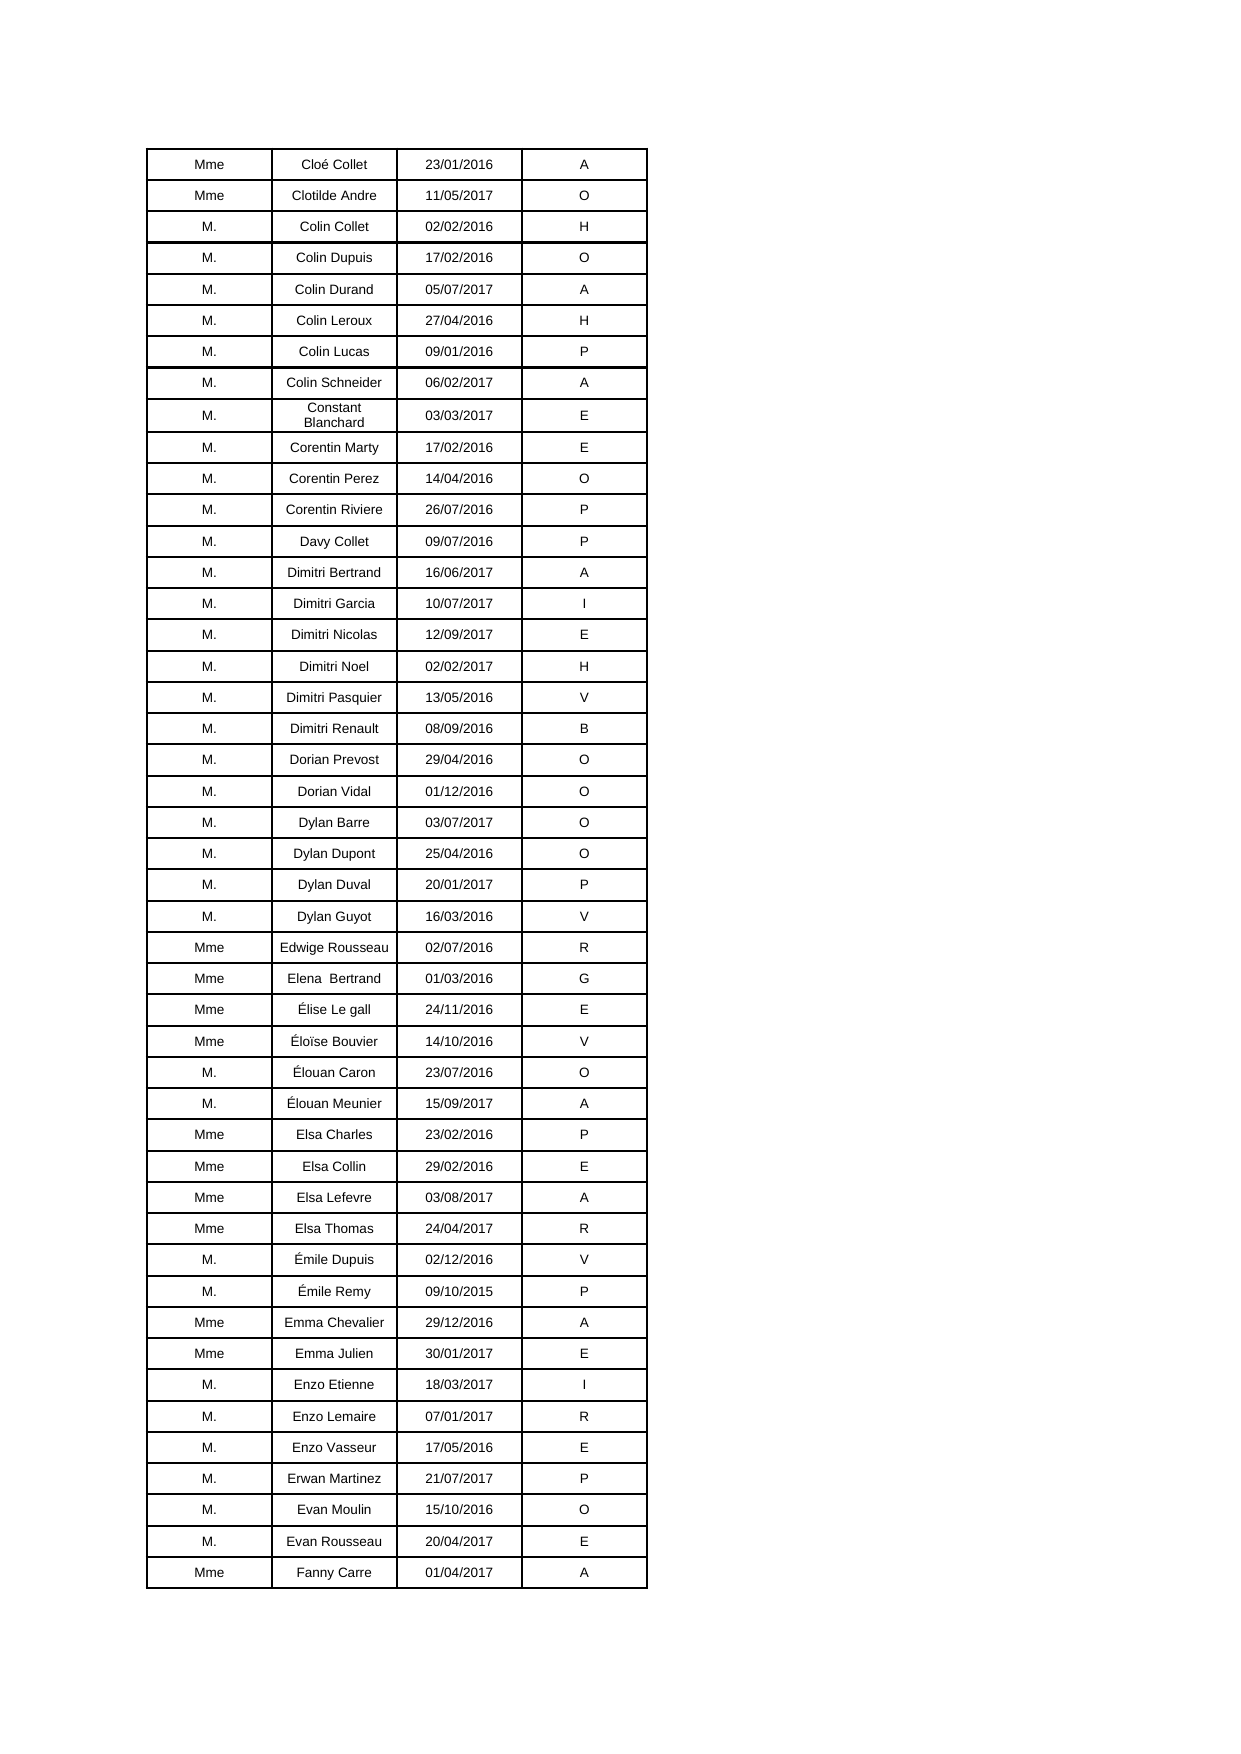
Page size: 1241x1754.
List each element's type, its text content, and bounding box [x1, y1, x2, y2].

table_cell M. [148, 244, 271, 273]
table_cell Colin Collet [273, 212, 396, 241]
table_cell Mme [148, 1308, 271, 1337]
table_cell 30/01/2017 [398, 1339, 521, 1368]
table_cell M. [148, 1277, 271, 1306]
table_cell I [523, 1370, 646, 1399]
table_cell 15/09/2017 [398, 1089, 521, 1118]
table_cell Enzo Vasseur [273, 1433, 396, 1462]
table_cell 23/02/2016 [398, 1120, 521, 1149]
table_cell R [523, 933, 646, 962]
table_cell M. [148, 652, 271, 681]
table_cell O [523, 777, 646, 806]
table_cell Dylan Guyot [273, 902, 396, 931]
table_cell M. [148, 902, 271, 931]
table_cell P [523, 527, 646, 556]
table_cell 02/02/2017 [398, 652, 521, 681]
table_cell Edwige Rousseau [273, 933, 396, 962]
table_cell H [523, 652, 646, 681]
table_cell M. [148, 433, 271, 462]
table_cell E [523, 1433, 646, 1462]
table_cell Dimitri Pasquier [273, 683, 396, 712]
table_cell M. [148, 1527, 271, 1556]
table_cell 09/01/2016 [398, 337, 521, 366]
table_cell Evan Moulin [273, 1495, 396, 1524]
table_cell O [523, 244, 646, 273]
table_cell Corentin Perez [273, 464, 396, 493]
table_cell E [523, 1152, 646, 1181]
table_cell 18/03/2017 [398, 1370, 521, 1399]
table_cell 03/03/2017 [398, 400, 521, 431]
table_cell E [523, 995, 646, 1024]
table_cell M. [148, 683, 271, 712]
table_cell Mme [148, 933, 271, 962]
table_cell M. [148, 464, 271, 493]
table_cell M. [148, 620, 271, 649]
table_cell 15/10/2016 [398, 1495, 521, 1524]
table_cell Cloé Collet [273, 150, 396, 179]
table_cell Mme [148, 1558, 271, 1587]
table_cell Émile Dupuis [273, 1245, 396, 1274]
table_cell 01/12/2016 [398, 777, 521, 806]
table_cell 14/04/2016 [398, 464, 521, 493]
table_cell Colin Schneider [273, 369, 396, 398]
table_cell 09/10/2015 [398, 1277, 521, 1306]
table_cell M. [148, 337, 271, 366]
table_cell O [523, 1495, 646, 1524]
table_cell 14/10/2016 [398, 1027, 521, 1056]
table_cell 16/06/2017 [398, 558, 521, 587]
table_cell M. [148, 808, 271, 837]
table_cell 02/02/2016 [398, 212, 521, 241]
table_cell M. [148, 1495, 271, 1524]
table_cell 24/04/2017 [398, 1214, 521, 1243]
table_cell E [523, 620, 646, 649]
table_cell A [523, 1089, 646, 1118]
table_cell O [523, 808, 646, 837]
table_cell Mme [148, 1120, 271, 1149]
table_cell 13/05/2016 [398, 683, 521, 712]
table_cell M. [148, 212, 271, 241]
table_cell 02/07/2016 [398, 933, 521, 962]
table_cell Colin Dupuis [273, 244, 396, 273]
table_cell M. [148, 1433, 271, 1462]
table_cell Dimitri Bertrand [273, 558, 396, 587]
table_cell Colin Lucas [273, 337, 396, 366]
table_cell Dorian Prevost [273, 745, 396, 774]
table_cell Davy Collet [273, 527, 396, 556]
table_cell Élouan Meunier [273, 1089, 396, 1118]
table_cell Dylan Barre [273, 808, 396, 837]
table_cell M. [148, 275, 271, 304]
table_cell 20/04/2017 [398, 1527, 521, 1556]
table_cell 23/07/2016 [398, 1058, 521, 1087]
table_cell M. [148, 400, 271, 431]
table_cell A [523, 558, 646, 587]
table_cell A [523, 1308, 646, 1337]
table_cell 25/04/2016 [398, 839, 521, 868]
table_cell 02/12/2016 [398, 1245, 521, 1274]
table_cell Élouan Caron [273, 1058, 396, 1087]
table_cell Elsa Thomas [273, 1214, 396, 1243]
table_cell Emma Chevalier [273, 1308, 396, 1337]
table_cell M. [148, 495, 271, 524]
table_cell 01/04/2017 [398, 1558, 521, 1587]
table_cell O [523, 839, 646, 868]
table_cell A [523, 1558, 646, 1587]
table_cell 05/07/2017 [398, 275, 521, 304]
table_cell Dylan Dupont [273, 839, 396, 868]
table_cell 03/07/2017 [398, 808, 521, 837]
table_cell M. [148, 714, 271, 743]
table_cell Clotilde Andre [273, 181, 396, 210]
table_cell 09/07/2016 [398, 527, 521, 556]
table_cell A [523, 275, 646, 304]
table_cell P [523, 870, 646, 899]
table_cell Dimitri Garcia [273, 589, 396, 618]
table_cell Mme [148, 1214, 271, 1243]
table_cell Enzo Lemaire [273, 1402, 396, 1431]
table_cell 07/01/2017 [398, 1402, 521, 1431]
table_cell 23/01/2016 [398, 150, 521, 179]
table_cell Mme [148, 1027, 271, 1056]
table_cell Enzo Etienne [273, 1370, 396, 1399]
table_cell Mme [148, 1152, 271, 1181]
table_cell 08/09/2016 [398, 714, 521, 743]
table_cell Constant Blanchard [273, 400, 396, 431]
table_cell M. [148, 527, 271, 556]
table_cell Corentin Riviere [273, 495, 396, 524]
table_cell 06/02/2017 [398, 369, 521, 398]
table_cell 11/05/2017 [398, 181, 521, 210]
table_cell M. [148, 369, 271, 398]
table_cell O [523, 1058, 646, 1087]
table_cell 17/05/2016 [398, 1433, 521, 1462]
table_cell Mme [148, 181, 271, 210]
table_cell A [523, 1183, 646, 1212]
table_cell O [523, 181, 646, 210]
table_cell M. [148, 870, 271, 899]
table_cell 10/07/2017 [398, 589, 521, 618]
table_cell Mme [148, 995, 271, 1024]
table_cell 26/07/2016 [398, 495, 521, 524]
table_cell Evan Rousseau [273, 1527, 396, 1556]
table_cell 20/01/2017 [398, 870, 521, 899]
table_cell Colin Durand [273, 275, 396, 304]
table_cell R [523, 1214, 646, 1243]
table_cell M. [148, 1058, 271, 1087]
table_cell 03/08/2017 [398, 1183, 521, 1212]
table_cell Élise Le gall [273, 995, 396, 1024]
table_cell V [523, 1245, 646, 1274]
table_cell 29/04/2016 [398, 745, 521, 774]
table_cell E [523, 1339, 646, 1368]
table_cell Éloïse Bouvier [273, 1027, 396, 1056]
table_cell Dimitri Renault [273, 714, 396, 743]
table_cell A [523, 369, 646, 398]
table_cell Mme [148, 964, 271, 993]
table_cell Corentin Marty [273, 433, 396, 462]
table_cell R [523, 1402, 646, 1431]
table_cell P [523, 337, 646, 366]
table_cell M. [148, 777, 271, 806]
table_cell Dorian Vidal [273, 777, 396, 806]
table_cell Fanny Carre [273, 1558, 396, 1587]
table_cell B [523, 714, 646, 743]
table_cell H [523, 306, 646, 335]
table_cell P [523, 1277, 646, 1306]
table_cell 21/07/2017 [398, 1464, 521, 1493]
table_cell 12/09/2017 [398, 620, 521, 649]
table_cell M. [148, 306, 271, 335]
table_cell V [523, 1027, 646, 1056]
table_cell A [523, 150, 646, 179]
table_cell Elsa Charles [273, 1120, 396, 1149]
table_cell M. [148, 745, 271, 774]
table_cell 29/12/2016 [398, 1308, 521, 1337]
table_cell Erwan Martinez [273, 1464, 396, 1493]
table_cell M. [148, 558, 271, 587]
table_cell Colin Leroux [273, 306, 396, 335]
table_cell M. [148, 1370, 271, 1399]
table_cell Elena Bertrand [273, 964, 396, 993]
table_cell M. [148, 1402, 271, 1431]
table_cell M. [148, 589, 271, 618]
table_cell 17/02/2016 [398, 244, 521, 273]
table_cell V [523, 902, 646, 931]
table_cell H [523, 212, 646, 241]
table_cell 24/11/2016 [398, 995, 521, 1024]
table_cell P [523, 1120, 646, 1149]
table_cell O [523, 464, 646, 493]
table_cell 01/03/2016 [398, 964, 521, 993]
table_cell G [523, 964, 646, 993]
table_cell E [523, 433, 646, 462]
table_cell M. [148, 1464, 271, 1493]
table_cell P [523, 495, 646, 524]
table_cell Mme [148, 150, 271, 179]
table_cell Dimitri Noel [273, 652, 396, 681]
table_cell 16/03/2016 [398, 902, 521, 931]
table_cell Elsa Lefevre [273, 1183, 396, 1212]
table_cell Dylan Duval [273, 870, 396, 899]
table_cell 17/02/2016 [398, 433, 521, 462]
table_cell V [523, 683, 646, 712]
table_cell M. [148, 1089, 271, 1118]
table_cell O [523, 745, 646, 774]
table_cell E [523, 400, 646, 431]
table_cell M. [148, 1245, 271, 1274]
table_cell Dimitri Nicolas [273, 620, 396, 649]
table_cell M. [148, 839, 271, 868]
table_cell Mme [148, 1339, 271, 1368]
table_cell Emma Julien [273, 1339, 396, 1368]
table_cell Mme [148, 1183, 271, 1212]
table_cell 29/02/2016 [398, 1152, 521, 1181]
table_cell I [523, 589, 646, 618]
table_cell Elsa Collin [273, 1152, 396, 1181]
table_cell 27/04/2016 [398, 306, 521, 335]
table_cell P [523, 1464, 646, 1493]
table_cell E [523, 1527, 646, 1556]
table_cell Émile Remy [273, 1277, 396, 1306]
